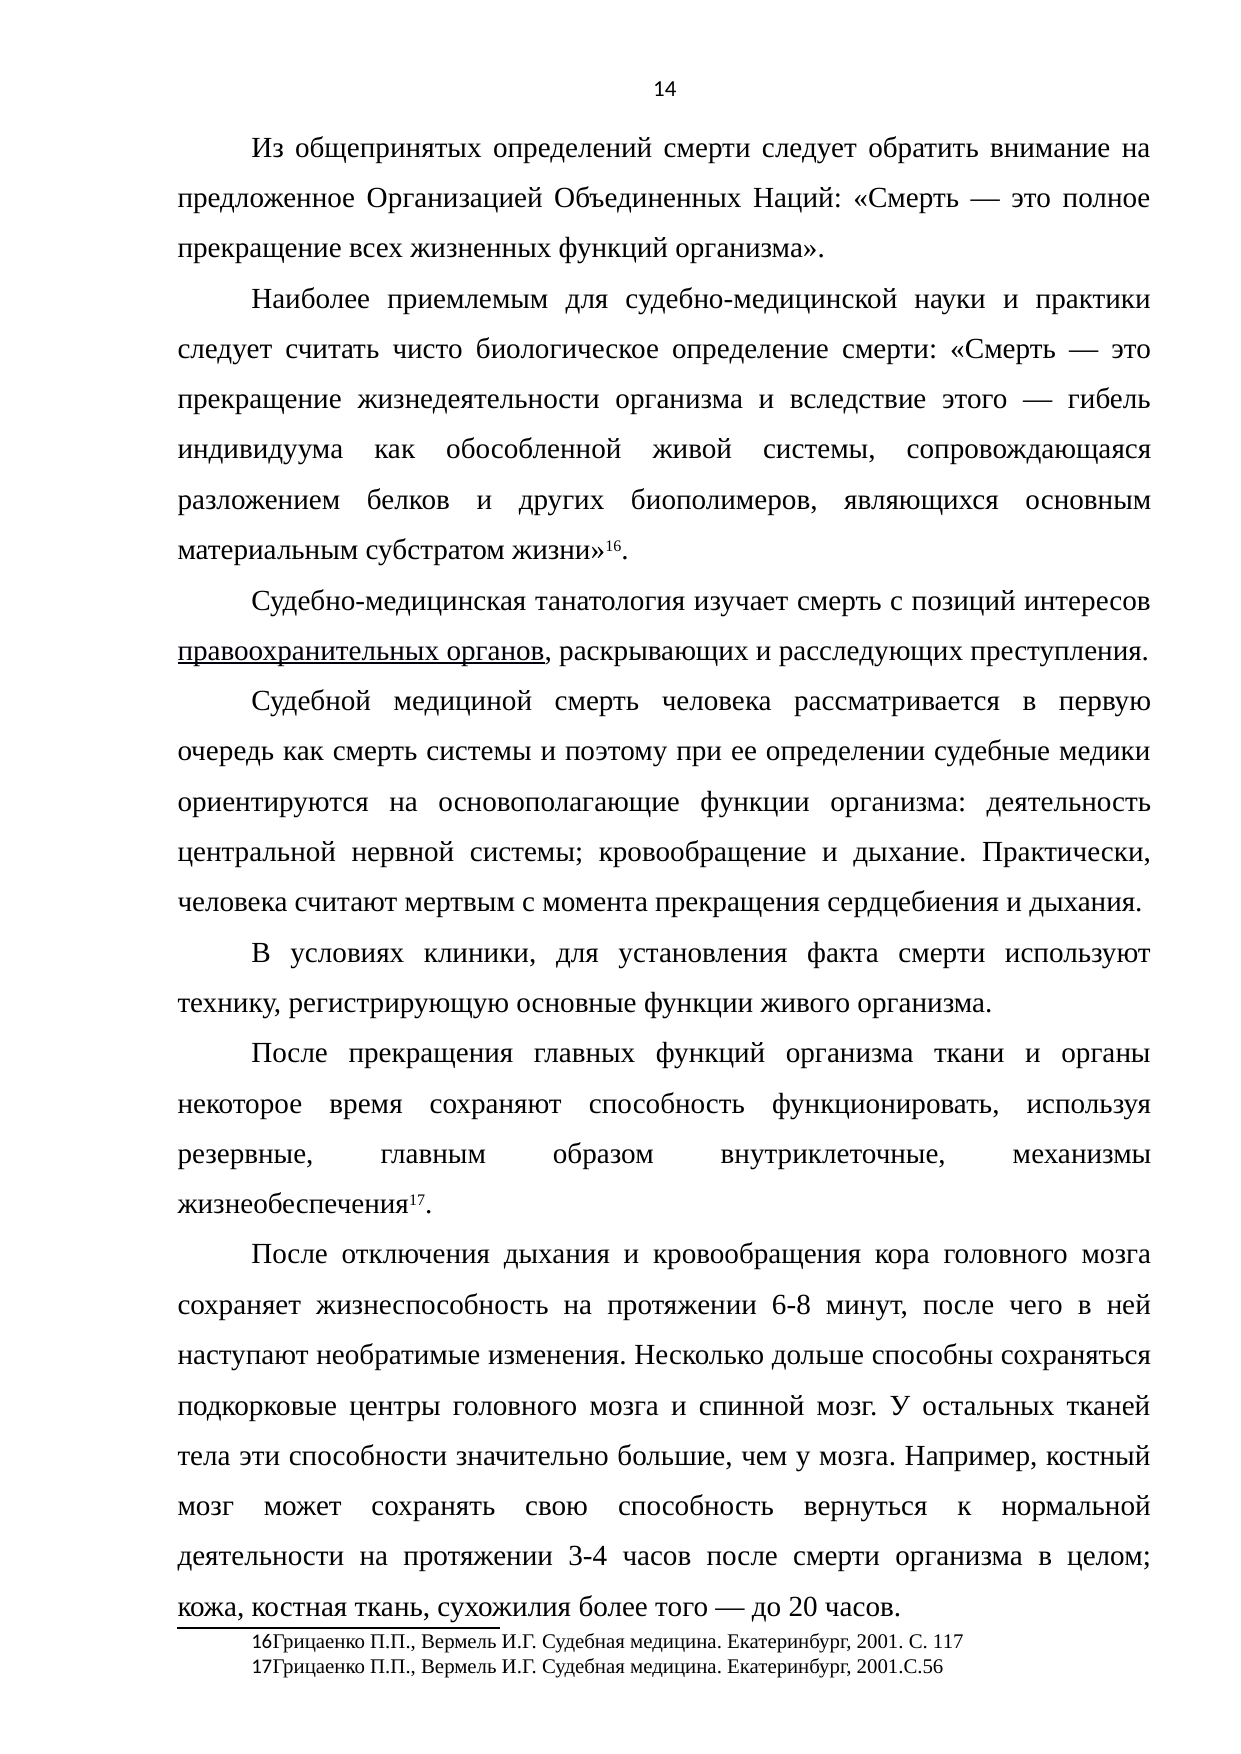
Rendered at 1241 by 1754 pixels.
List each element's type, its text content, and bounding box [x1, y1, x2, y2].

text После отключения дыхания и кровообращения кора головного мозга сохраняет жизнеспособность на протяжении 6-8 минут, после чего в ней наступают необратимые изменения. Несколько дольше способны сохраняться подкорковые центры головного мозга и спинной мозг. У остальных тканей тела эти способности значительно большие, чем у мозга. Например, костный мозг может сохранять свою способность вернуться к нормальной деятельности на протяжении 3-4 часов после смерти организма в целом; кожа, костная ткань, сухожилия более того — до 20 часов. [177, 1237, 1152, 1622]
text Судебно-медицинская танатология изучает смерть с позиций интересов правоохранительных органов, раскрывающих и расследующих преступления. [177, 583, 1152, 666]
text Наиболее приемлемым для судебно-медицинской науки и практики следует считать чисто биологическое определение смерти: «Смерть — это прекращение жизнедеятельности организма и вследствие этого — гибель индивидуума как обособленной живой системы, сопровождающаяся разложением белков и других биополимеров, являющихся основным материальным субстратом жизни». [177, 281, 1152, 566]
text Из общепринятых определений смерти следует обратить внимание на предложенное Организацией Объединенных Наций: «Смерть — это полное прекращение всех жизненных функций организма». [177, 130, 1152, 264]
text В условиях клиники, для установления факта смерти используют технику, регистрирующую основные функции живого организма. [177, 935, 1152, 1019]
text Грицаенко П.П., Вермель И.Г. Судебная медицина. Екатеринбург, 2001.С.56 [177, 1653, 1152, 1679]
text После прекращения главных функций организма ткани и органы некоторое время сохраняют способность функционировать, используя резервные, главным образом внутриклеточные, механизмы жизнеобеспечения. [177, 1035, 1152, 1220]
text Судебной медициной смерть человека рассматривается в первую очередь как смерть системы и поэтому при ее определении судебные медики ориентируются на основополагающие функции организма: деятельность центральной нервной системы; кровообращение и дыхание. Практически, человека считают мертвым с момента прекращения сердцебиения и дыхания. [177, 683, 1152, 918]
text Грицаенко П.П., Вермель И.Г. Судебная медицина. Екатеринбург, 2001. С. 117 [177, 1628, 1152, 1653]
